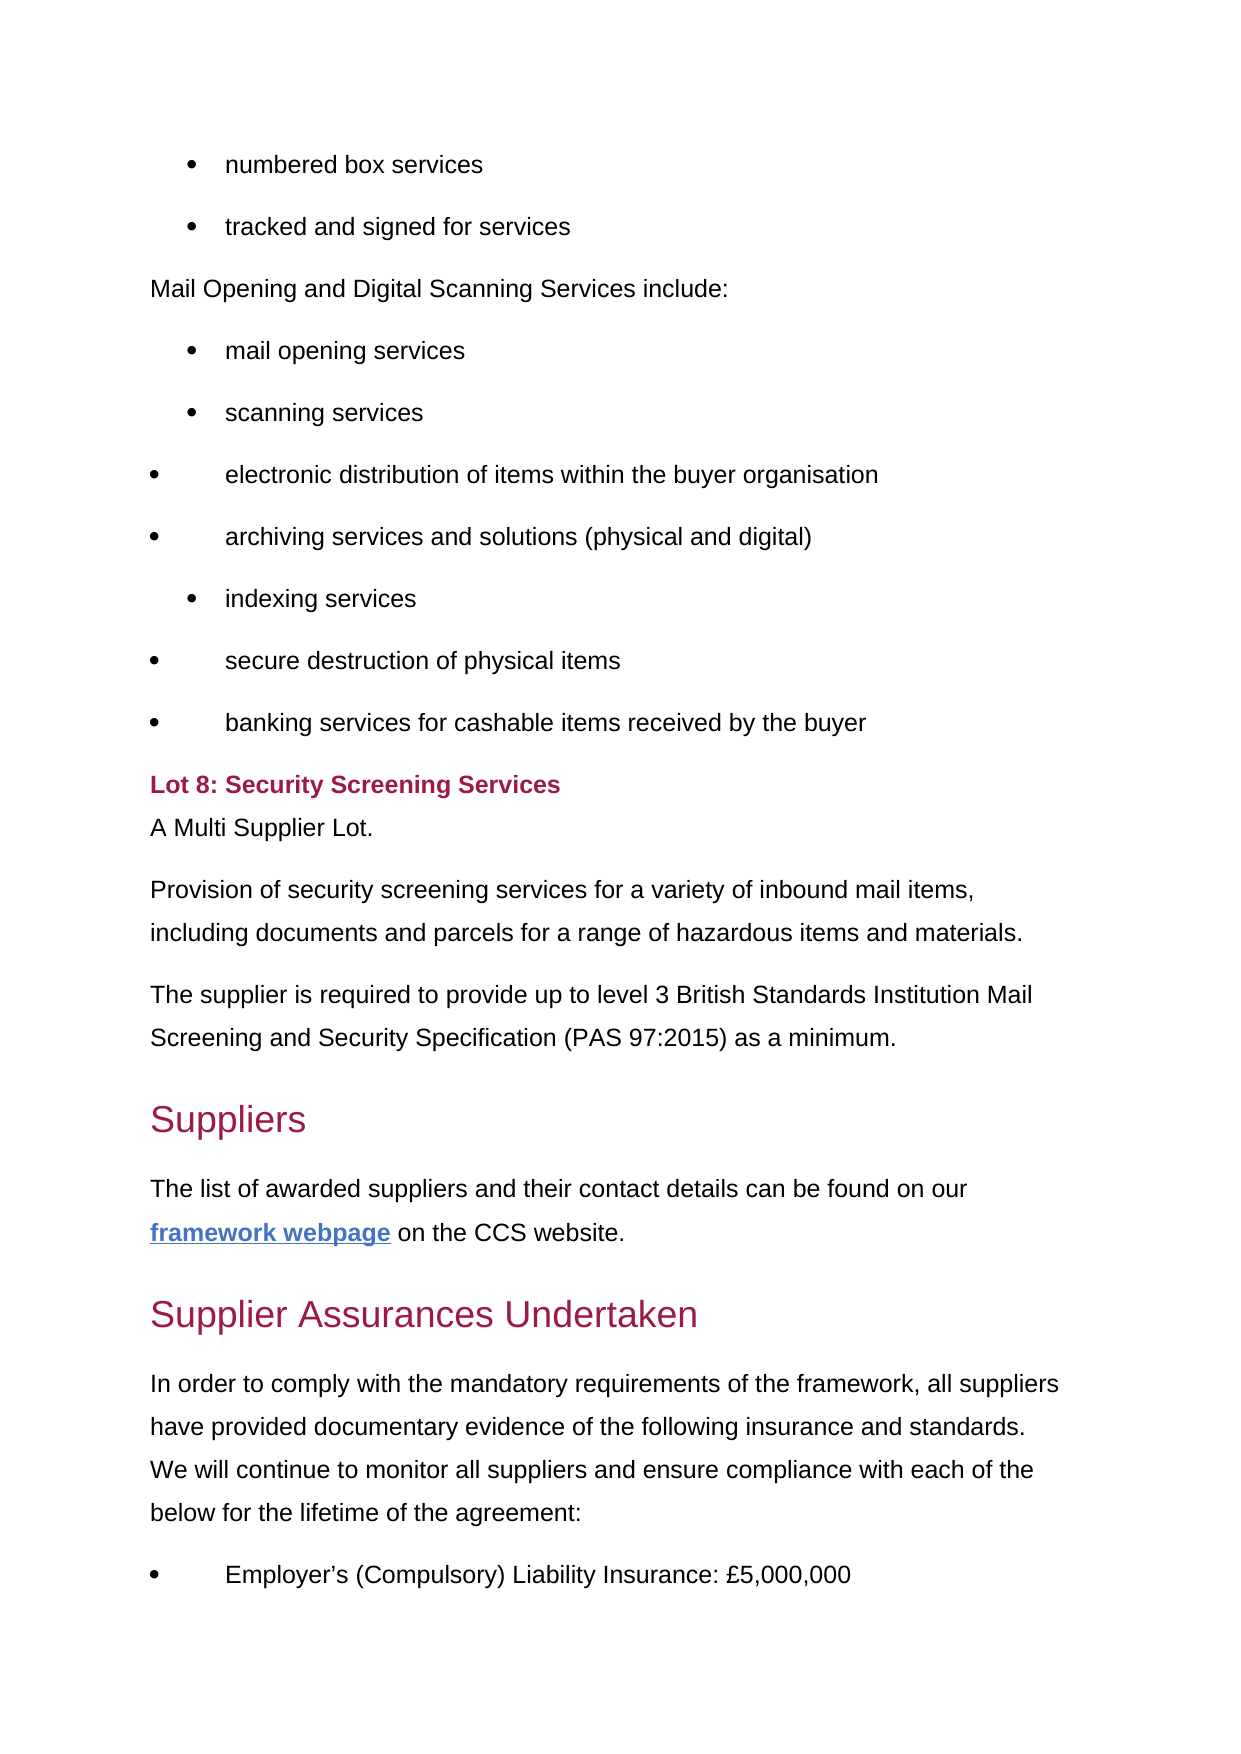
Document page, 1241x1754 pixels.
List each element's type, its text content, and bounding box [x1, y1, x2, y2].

list scanning services [187, 398, 1090, 427]
list mail opening services [187, 336, 1090, 365]
list banking services for cashable items received by the buyer [150, 708, 990, 737]
list electronic distribution of items within the buyer organisation [150, 460, 1051, 489]
text The list of awarded suppliers and their contact details can be found on our framework webpage on the CCS website. [150, 1174, 1090, 1246]
subtitle Supplier Assurances Undertaken [150, 1292, 1090, 1335]
text A Multi Supplier Lot. [150, 813, 951, 842]
text Mail Opening and Digital Scanning Services include: [150, 274, 1090, 303]
list indexing services [187, 584, 1090, 613]
list archiving services and solutions (physical and digital) [150, 522, 1051, 551]
text Provision of security screening services for a variety of inbound mail items, including documents and parcels for a range of hazardous items and materials. [150, 875, 1047, 947]
list tracked and signed for services [187, 212, 1090, 241]
text In order to comply with the mandatory requirements of the framework, all suppliers have provided documentary evidence of the following insurance and standards. We will continue to monitor all suppliers and ensure compliance with each of the below for the lifetime of the agreement: [150, 1369, 1067, 1527]
list Employer’s (Compulsory) Liability Insurance: £5,000,000 [150, 1560, 1050, 1589]
subtitle Suppliers [150, 1097, 1090, 1140]
subtitle Lot 8: Security Screening Services [150, 770, 1090, 798]
text The supplier is required to provide up to level 3 British Standards Institution Mail Screening and Security Specification (PAS 97:2015) as a minimum. [150, 980, 1090, 1052]
list numbered box services [187, 150, 1090, 179]
list secure destruction of physical items [150, 646, 990, 674]
